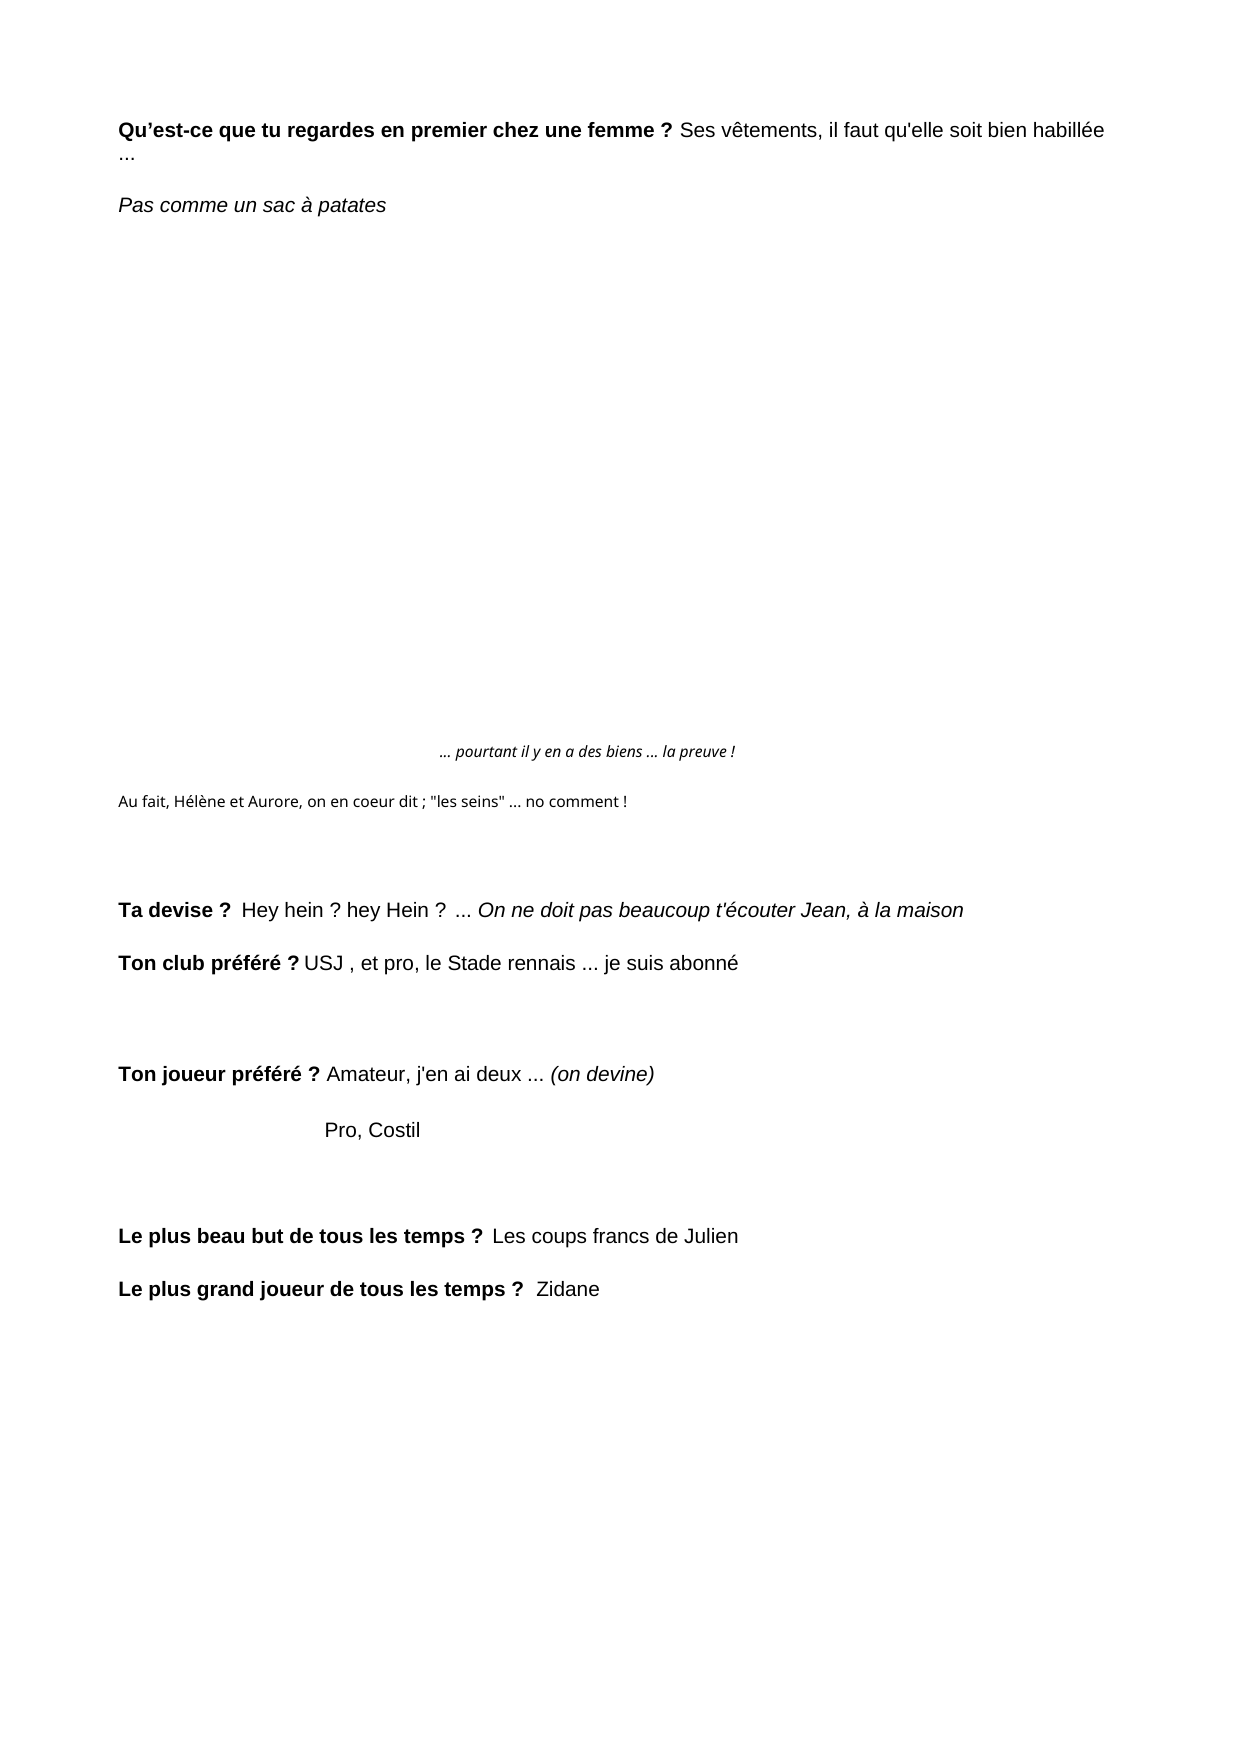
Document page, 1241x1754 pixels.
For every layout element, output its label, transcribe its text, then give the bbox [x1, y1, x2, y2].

text Pas comme un sac à patates [118, 194, 1122, 217]
text Pro, Costil [118, 1115, 1122, 1143]
text Le plus grand joueur de tous les temps ? Zidane [118, 1278, 1122, 1301]
text Ton club préféré ? USJ , et pro, le Stade rennais ... je suis abonné [118, 952, 1122, 975]
text Au fait, Hélène et Aurore, on en coeur dit ; "les seins" ... no comment ! [118, 791, 1122, 812]
text Ton joueur préféré ? Amateur, j'en ai deux ... (on devine) [118, 1062, 1122, 1086]
text ... pourtant il y en a des biens ... la preuve ! [118, 247, 1122, 762]
text Qu’est-ce que tu regardes en premier chez une femme ? Ses vêtements, il faut qu'elle soit bien habillée ... [118, 118, 1122, 164]
text Le plus beau but de tous les temps ? Les coups francs de Julien [118, 1225, 1122, 1248]
text Ta devise ? Hey hein ? hey Hein ? ... On ne doit pas beaucoup t'écouter Jean, à la maison [118, 899, 1122, 922]
